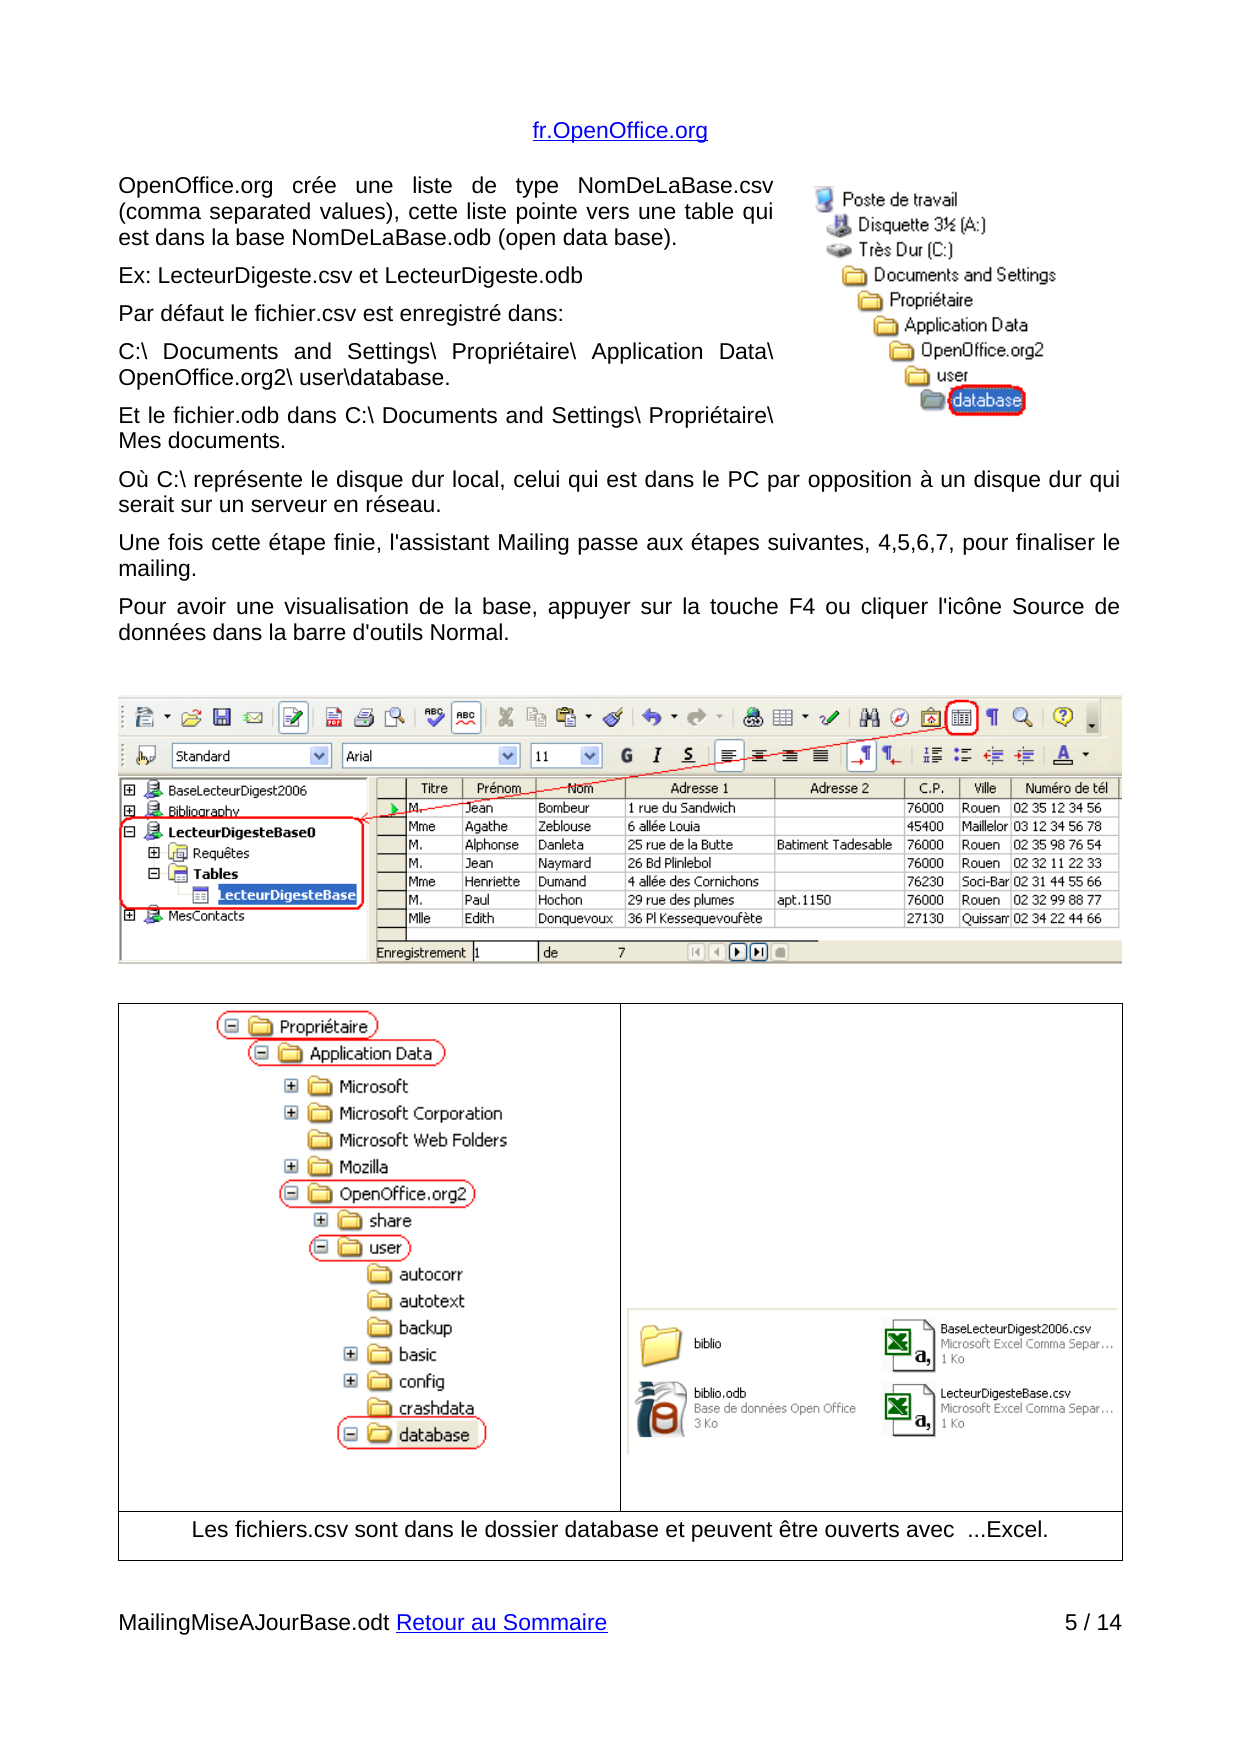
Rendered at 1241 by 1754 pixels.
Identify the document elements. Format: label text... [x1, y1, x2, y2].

text Ex: LecteurDigeste.csv et LecteurDigeste.odb [118, 263, 797, 288]
table_cell Les fichiers.csv sont dans le dossier database et peuvent être ouverts avec ...Excel. [119, 1512, 1122, 1560]
table_header [119, 1004, 620, 1511]
picture [797, 186, 1073, 438]
text Par défaut le fichier.csv est enregistré dans: [118, 301, 797, 326]
text Où C:\ représente le disque dur local, celui qui est dans le PC par opposition à un disque dur qui serait sur un serveur en réseau. [118, 466, 1122, 518]
picture [118, 695, 1122, 965]
table_header [621, 1004, 1122, 1511]
text Et le fichier.odb dans C:\ Documents and Settings\ Propriétaire\ Mes documents. [118, 403, 1122, 454]
text [1073, 301, 1122, 326]
text [1073, 339, 1122, 390]
text C:\ Documents and Settings\ Propriétaire\ Application Data\ OpenOffice.org2\ user\database. [118, 339, 797, 390]
text [1073, 263, 1122, 288]
text Pour avoir une visualisation de la base, appuyer sur la touche F4 ou cliquer l'icône Source de données dans la barre d'outils Normal. [118, 594, 1122, 645]
text OpenOffice.org crée une liste de type NomDeLaBase.csv (comma separated values), cette liste pointe vers une table qui est dans la base NomDeLaBase.odb (open data base). [118, 173, 1122, 250]
text Une fois cette étape finie, l'assistant Mailing passe aux étapes suivantes, 4,5,6,7, pour finaliser le mailing. [118, 530, 1122, 581]
